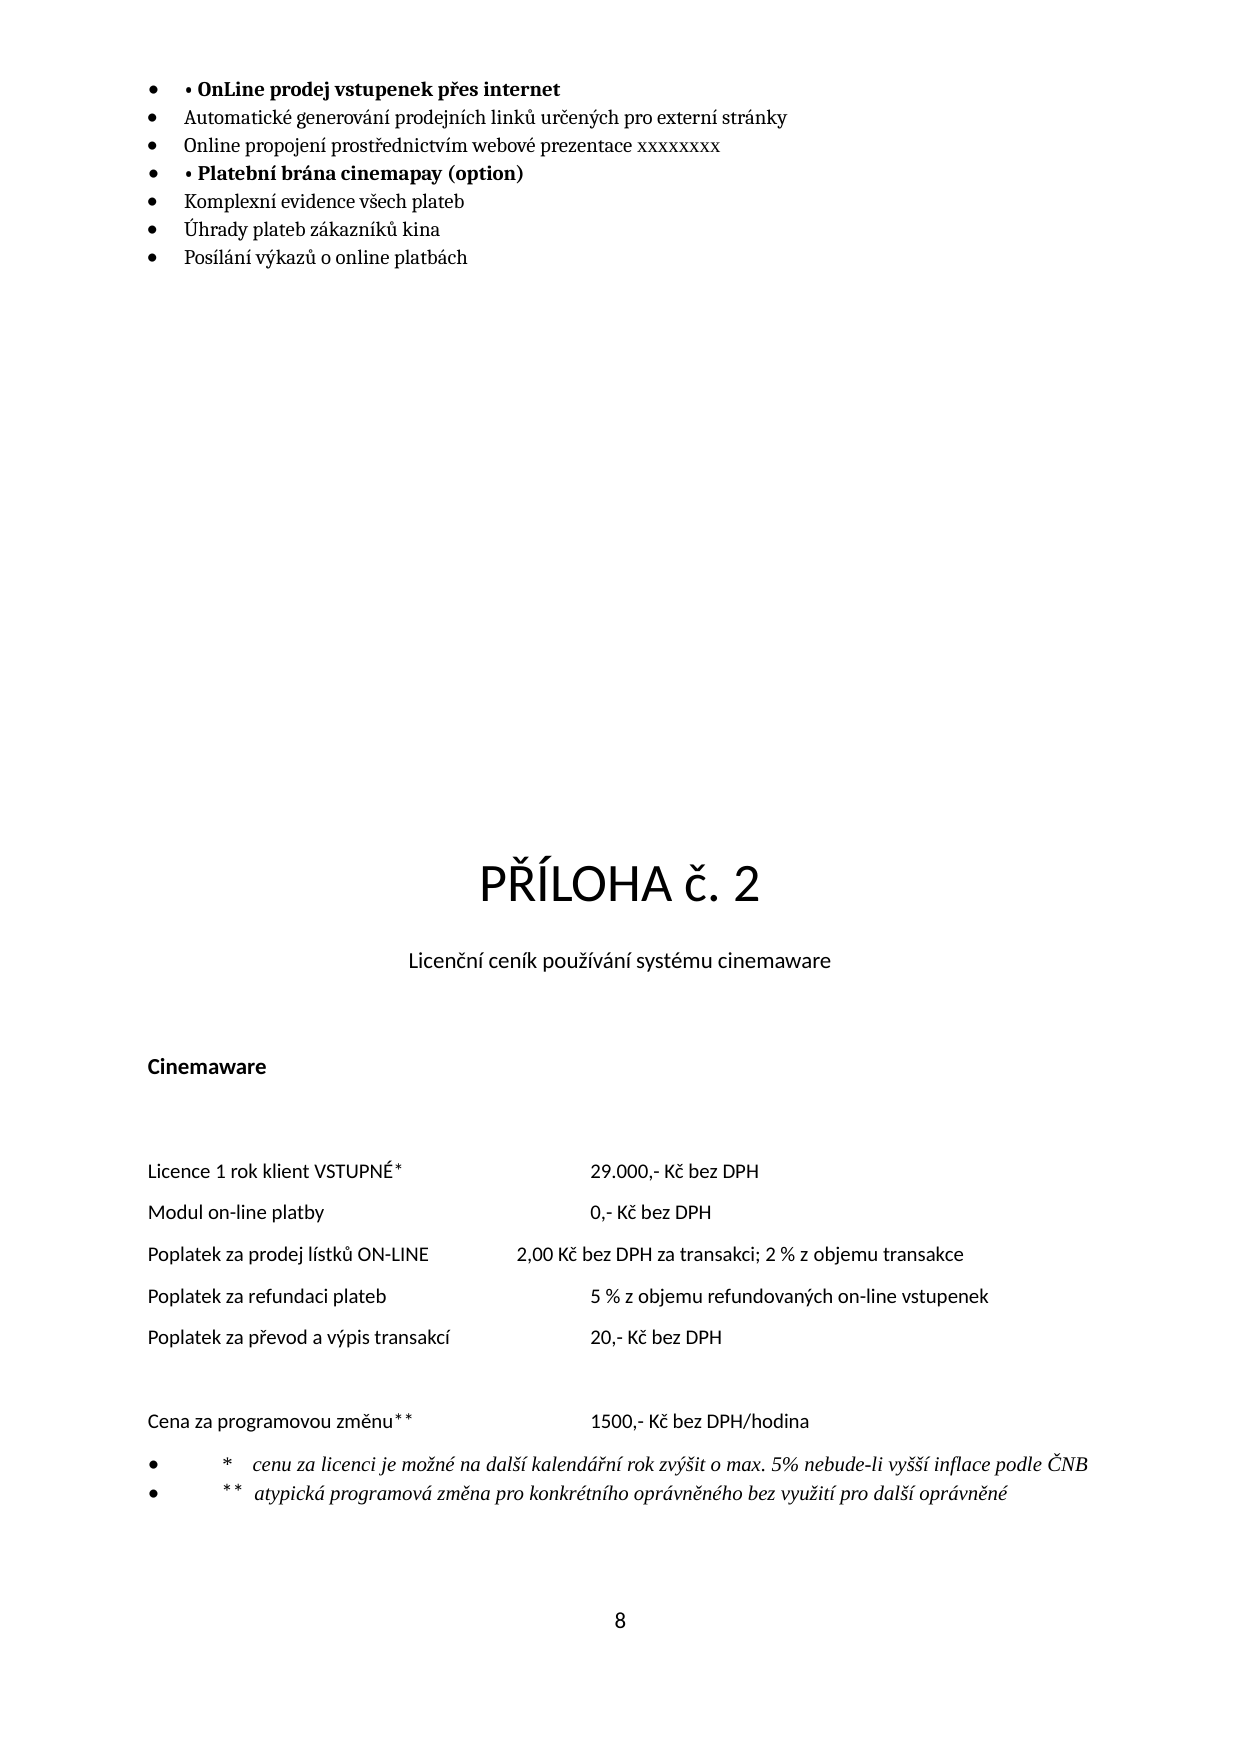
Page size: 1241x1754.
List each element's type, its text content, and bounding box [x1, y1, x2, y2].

text Licenční ceník používání systému cinemaware [148, 946, 1093, 974]
text Cena za programovou změnu** 1500,- Kč bez DPH/hodina [148, 1408, 1093, 1433]
list • OnLine prodej vstupenek přes internet [110, 74, 1093, 102]
text Poplatek za refundaci plateb 5 % z objemu refundovaných on-line vstupenek [148, 1283, 1093, 1308]
list Úhrady plateb zákazníků kina [110, 214, 1093, 242]
text PŘÍLOHA č. 2 [148, 849, 1093, 915]
list Online propojení prostřednictvím webové prezentace xxxxxxxx [110, 130, 1093, 158]
list ** atypická programová změna pro konkrétního oprávněného bez využití pro další oprávněné [147, 1478, 1093, 1506]
text Poplatek za prodej lístků ON-LINE 2,00 Kč bez DPH za transakci; 2 % z objemu transakce [148, 1241, 1093, 1267]
text Licence 1 rok klient VSTUPNÉ* 29.000,- Kč bez DPH [148, 1158, 1093, 1183]
list Posílání výkazů o online platbách [110, 242, 1093, 270]
text Modul on-line platby 0,- Kč bez DPH [148, 1199, 1093, 1225]
list Komplexní evidence všech plateb [110, 186, 1093, 214]
list * cenu za licenci je možné na další kalendářní rok zvýšit o max. 5% nebude-li vyšší inflace podle ČNB [147, 1449, 1093, 1478]
text Cinemaware [148, 1052, 1093, 1080]
list • Platební brána cinemapay (option) [110, 158, 1093, 186]
text Poplatek za převod a výpis transakcí 20,- Kč bez DPH [148, 1324, 1093, 1350]
list Automatické generování prodejních linků určených pro externí stránky [110, 102, 1093, 130]
